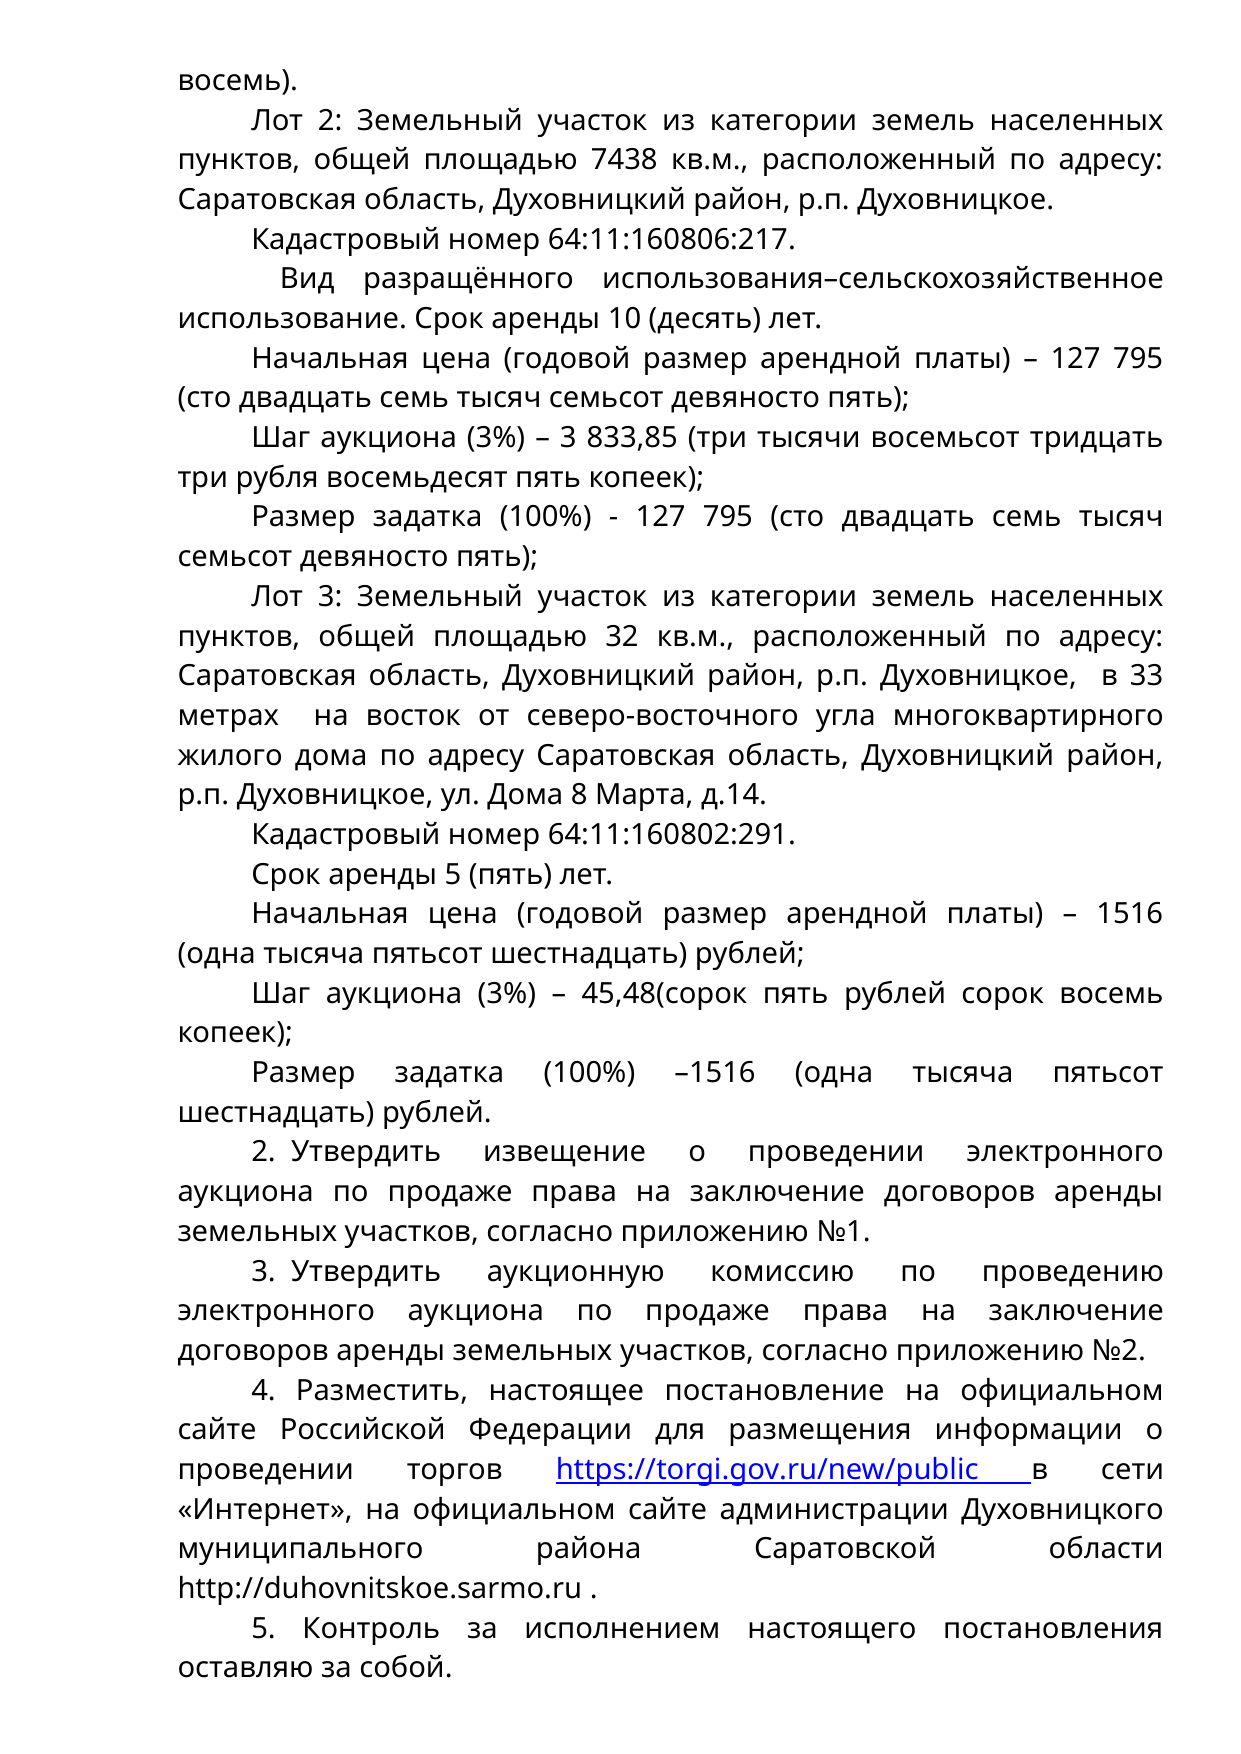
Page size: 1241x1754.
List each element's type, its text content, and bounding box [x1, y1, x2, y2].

text Лот 3: Земельный участок из категории земель населенных пунктов, общей площадью 32 кв.м., расположенный по адресу: Саратовская область, Духовницкий район, р.п. Духовницкое, в 33 метрах на восток от северо-восточного угла многоквартирного жилого дома по адресу Саратовская область, Духовницкий район, р.п. Духовницкое, ул. Дома 8 Марта, д.14. [177, 575, 1164, 813]
text Вид разращённого использования–сельскохозяйственное использование. Срок аренды 10 (десять) лет. [177, 258, 1164, 337]
text Начальная цена (годовой размер арендной платы) – 127 795 (сто двадцать семь тысяч семьсот девяносто пять); [177, 337, 1164, 416]
text 2. Утвердить извещение о проведении электронного аукциона по продаже права на заключение договоров аренды земельных участков, согласно приложению №1. [177, 1131, 1164, 1250]
text Кадастровый номер 64:11:160802:291. [177, 813, 1164, 853]
text Лот 2: Земельный участок из категории земель населенных пунктов, общей площадью 7438 кв.м., расположенный по адресу: Саратовская область, Духовницкий район, р.п. Духовницкое. [177, 99, 1164, 218]
text 5. Контроль за исполнением настоящего постановления оставляю за собой. [177, 1607, 1164, 1686]
text Начальная цена (годовой размер арендной платы) – 1516 (одна тысяча пятьсот шестнадцать) рублей; [177, 893, 1164, 972]
text Шаг аукциона (3%) – 45,48(сорок пять рублей сорок восемь копеек); [177, 972, 1164, 1051]
text Размер задатка (100%) –1516 (одна тысяча пятьсот шестнадцать) рублей. [177, 1051, 1164, 1131]
text Размер задатка (100%) - 127 795 (сто двадцать семь тысяч семьсот девяносто пять); [177, 496, 1164, 575]
text 4. Разместить, настоящее постановление на официальном сайте Российской Федерации для размещения информации о проведении торгов https://torgi.gov.ru/new/public в сети «Интернет», на официальном сайте администрации Духовницкого муниципального района Саратовской области http://duhovnitskoe.sarmo.ru . [177, 1369, 1164, 1607]
text Шаг аукциона (3%) – 3 833,85 (три тысячи восемьсот тридцать три рубля восемьдесят пять копеек); [177, 416, 1164, 496]
text восемь). [177, 59, 1164, 99]
text Срок аренды 5 (пять) лет. [177, 853, 1164, 893]
text Кадастровый номер 64:11:160806:217. [177, 218, 1164, 258]
text 3. Утвердить аукционную комиссию по проведению электронного аукциона по продаже права на заключение договоров аренды земельных участков, согласно приложению №2. [177, 1250, 1164, 1369]
